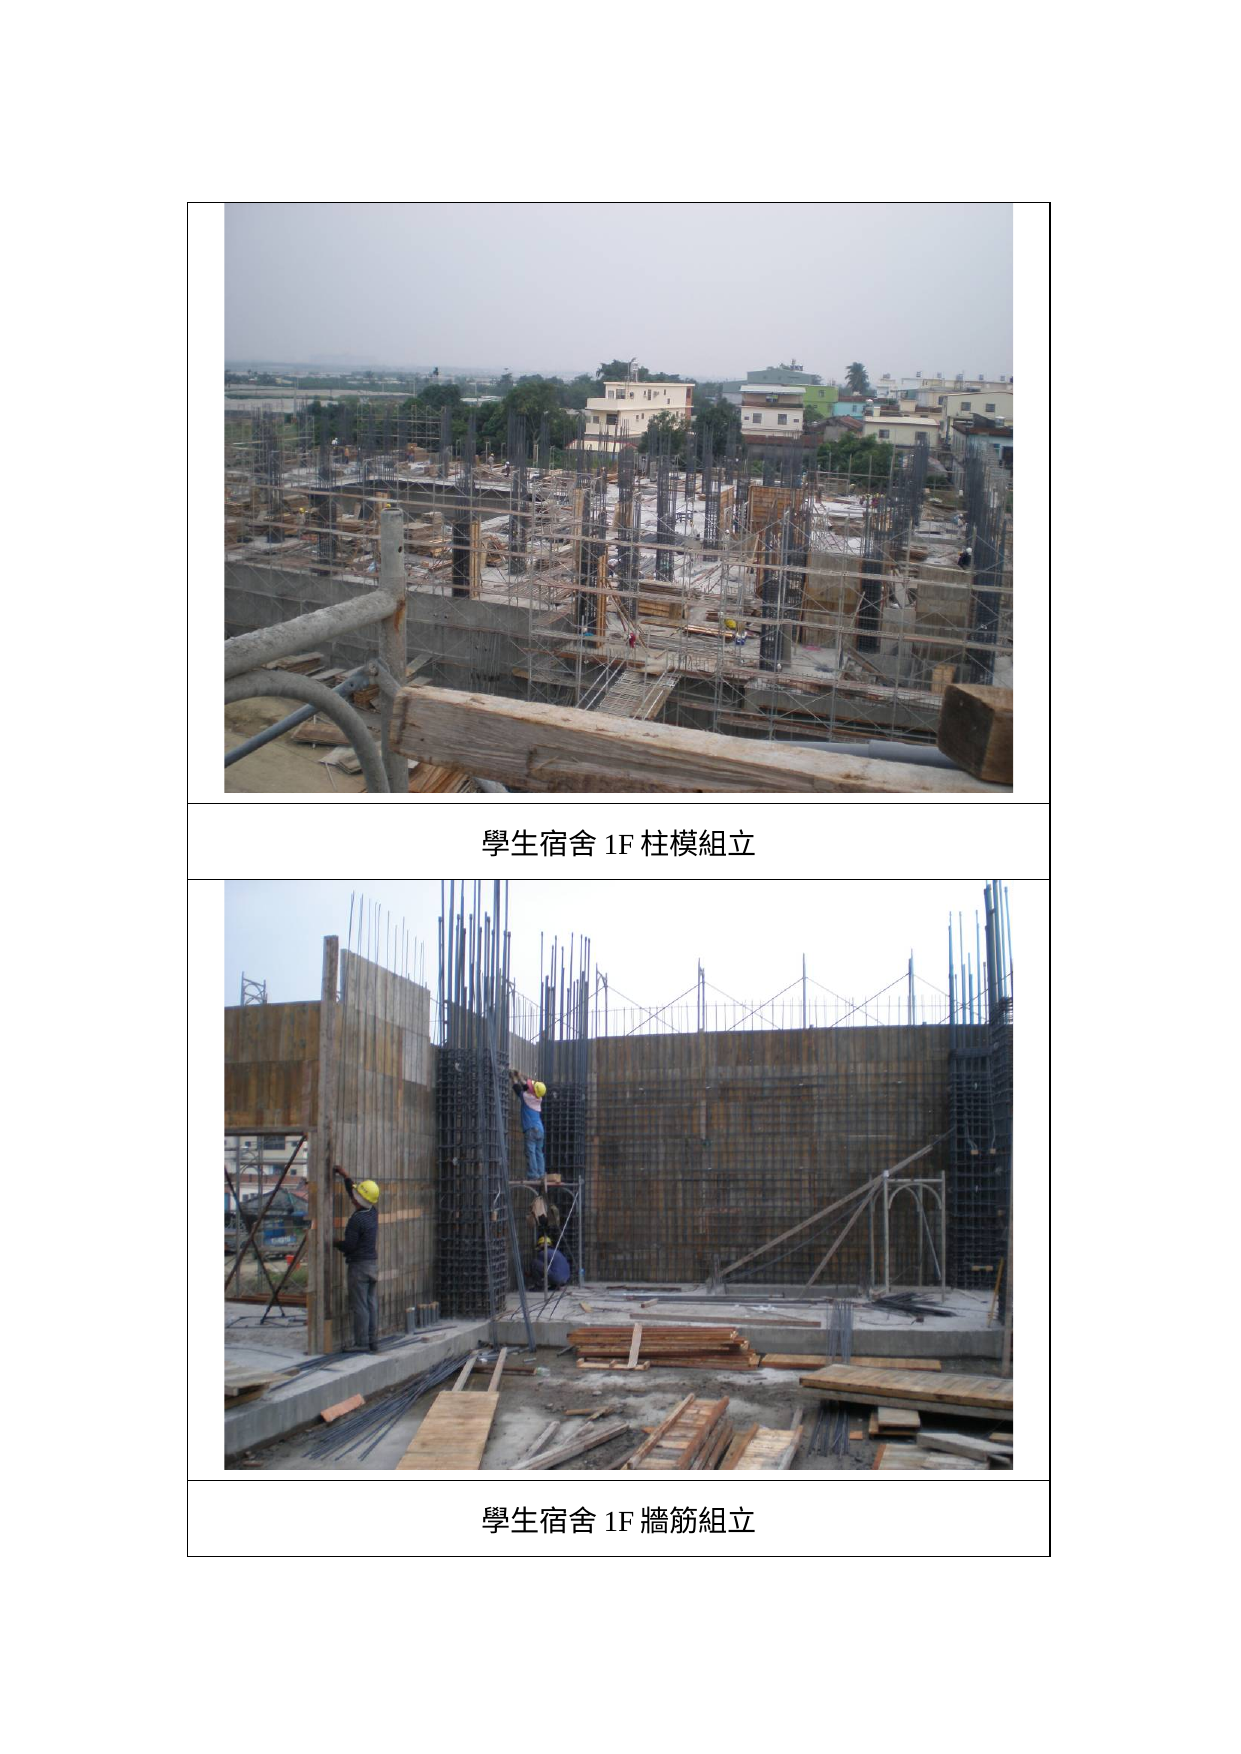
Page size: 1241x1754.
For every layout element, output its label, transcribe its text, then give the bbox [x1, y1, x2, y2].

picture [224, 880, 1014, 1470]
table_cell [188, 880, 1049, 1480]
table_header [188, 203, 1049, 803]
table_cell 學生宿舍1F柱模組立 [188, 804, 1049, 879]
table_cell 學生宿舍1F牆筋組立 [188, 1481, 1049, 1556]
picture [224, 203, 1014, 793]
